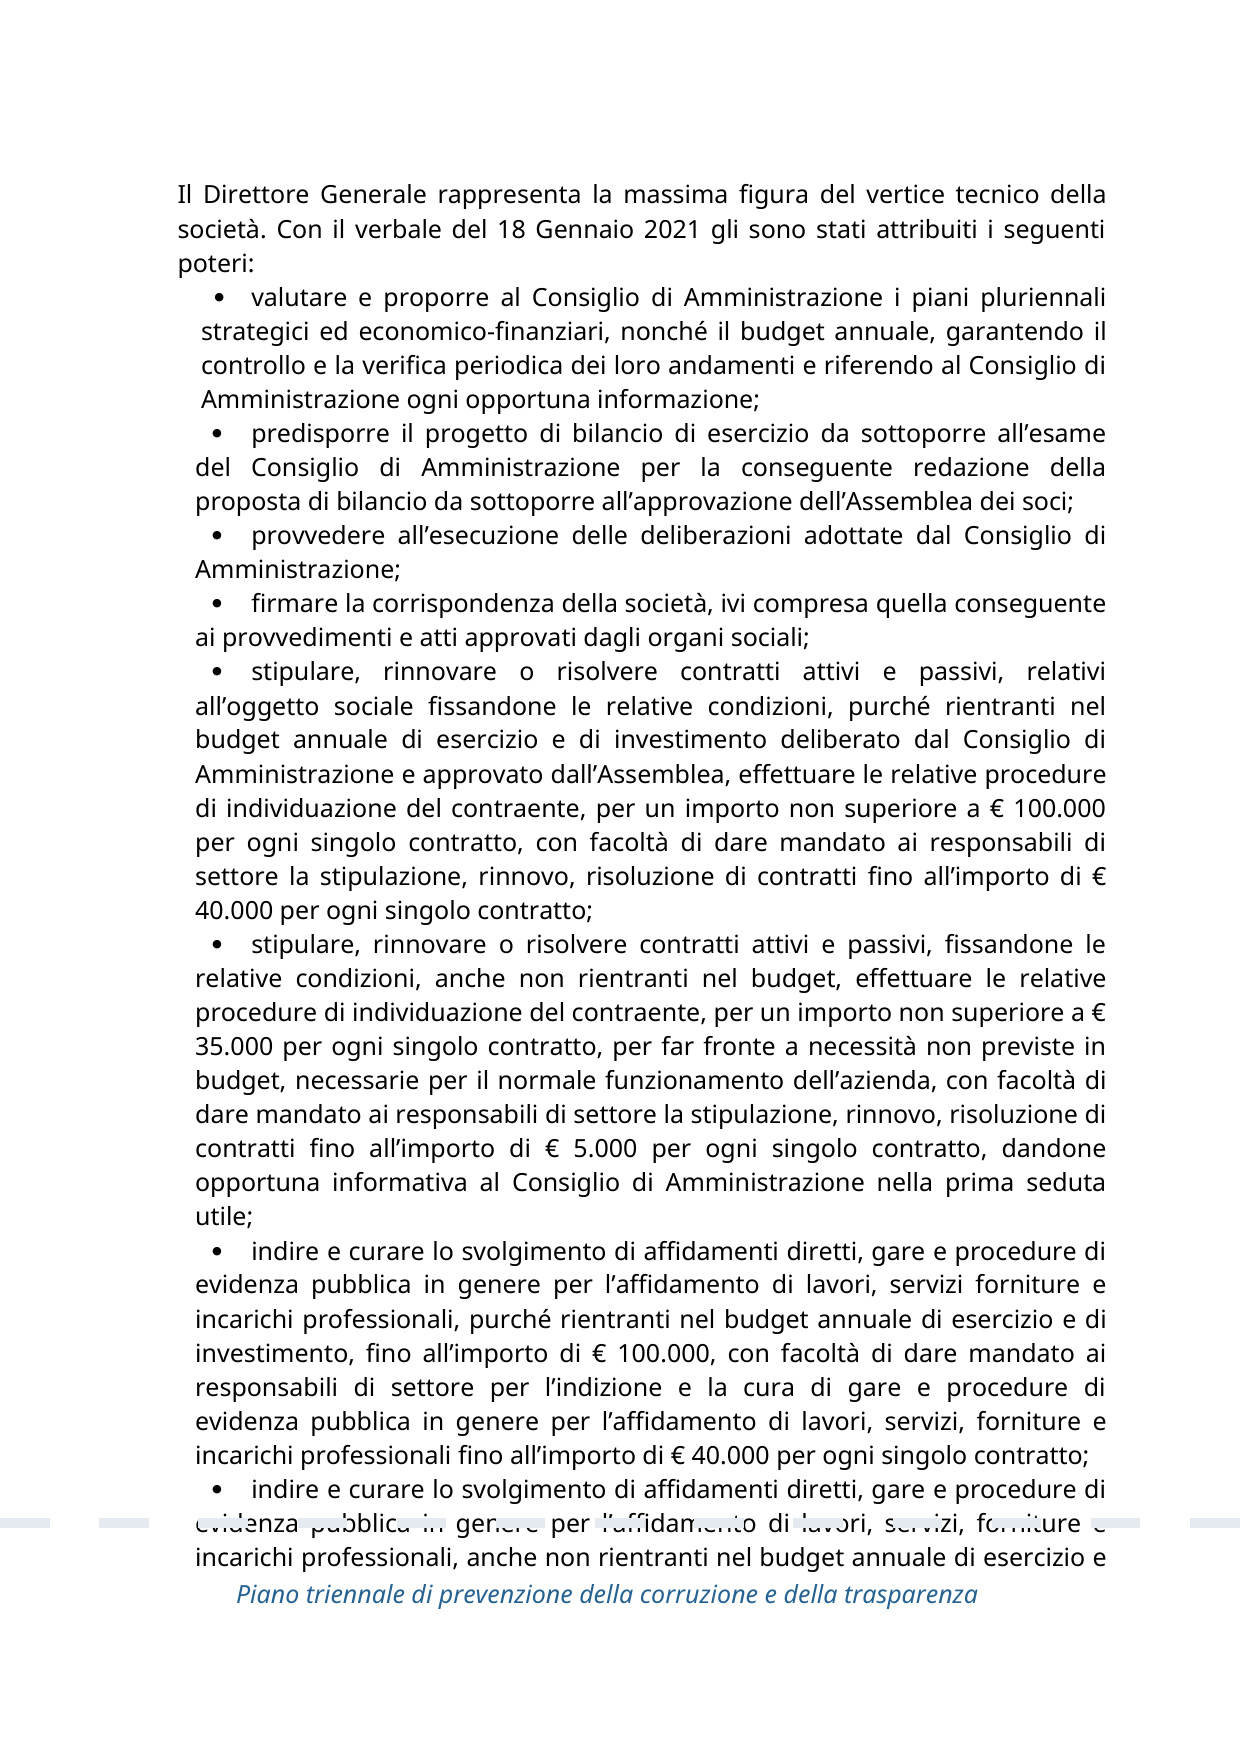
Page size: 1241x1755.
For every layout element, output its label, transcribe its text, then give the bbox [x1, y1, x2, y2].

list indire e curare lo svolgimento di affidamenti diretti, gare e procedure di evidenza pubblica in genere per l’affidamento di lavori, servizi, forniture e incarichi professionali, anche non rientranti nel budget annuale di esercizio e [195, 1472, 1107, 1574]
list stipulare, rinnovare o risolvere contratti attivi e passivi, relativi all’oggetto sociale fissandone le relative condizioni, purché rientranti nel budget annuale di esercizio e di investimento deliberato dal Consiglio di Amministrazione e approvato dall’Assemblea, effettuare le relative procedure di individuazione del contraente, per un importo non superiore a € 100.000 per ogni singolo contratto, con facoltà di dare mandato ai responsabili di settore la stipulazione, rinnovo, risoluzione di contratti fino all’importo di € 40.000 per ogni singolo contratto; [195, 654, 1107, 927]
list valutare e proporre al Consiglio di Amministrazione i piani pluriennali strategici ed economico-finanziari, nonché il budget annuale, garantendo il controllo e la verifica periodica dei loro andamenti e riferendo al Consiglio di Amministrazione ogni opportuna informazione; [201, 279, 1107, 416]
text Il Direttore Generale rappresenta la massima figura del vertice tecnico della società. Con il verbale del 18 Gennaio 2021 gli sono stati attribuiti i seguenti poteri: [177, 177, 1107, 279]
list predisporre il progetto di bilancio di esercizio da sottoporre all’esame del Consiglio di Amministrazione per la conseguente redazione della proposta di bilancio da sottoporre all’approvazione dell’Assemblea dei soci; [195, 416, 1107, 518]
list firmare la corrispondenza della società, ivi compresa quella conseguente ai provvedimenti e atti approvati dagli organi sociali; [195, 586, 1107, 654]
list provvedere all’esecuzione delle deliberazioni adottate dal Consiglio di Amministrazione; [195, 518, 1107, 586]
list indire e curare lo svolgimento di affidamenti diretti, gare e procedure di evidenza pubblica in genere per l’affidamento di lavori, servizi forniture e incarichi professionali, purché rientranti nel budget annuale di esercizio e di investimento, fino all’importo di € 100.000, con facoltà di dare mandato ai responsabili di settore per l’indizione e la cura di gare e procedure di evidenza pubblica in genere per l’affidamento di lavori, servizi, forniture e incarichi professionali fino all’importo di € 40.000 per ogni singolo contratto; [195, 1233, 1107, 1472]
list stipulare, rinnovare o risolvere contratti attivi e passivi, fissandone le relative condizioni, anche non rientranti nel budget, effettuare le relative procedure di individuazione del contraente, per un importo non superiore a € 35.000 per ogni singolo contratto, per far fronte a necessità non previste in budget, necessarie per il normale funzionamento dell’azienda, con facoltà di dare mandato ai responsabili di settore la stipulazione, rinnovo, risoluzione di contratti fino all’importo di € 5.000 per ogni singolo contratto, dandone opportuna informativa al Consiglio di Amministrazione nella prima seduta utile; [195, 927, 1107, 1233]
